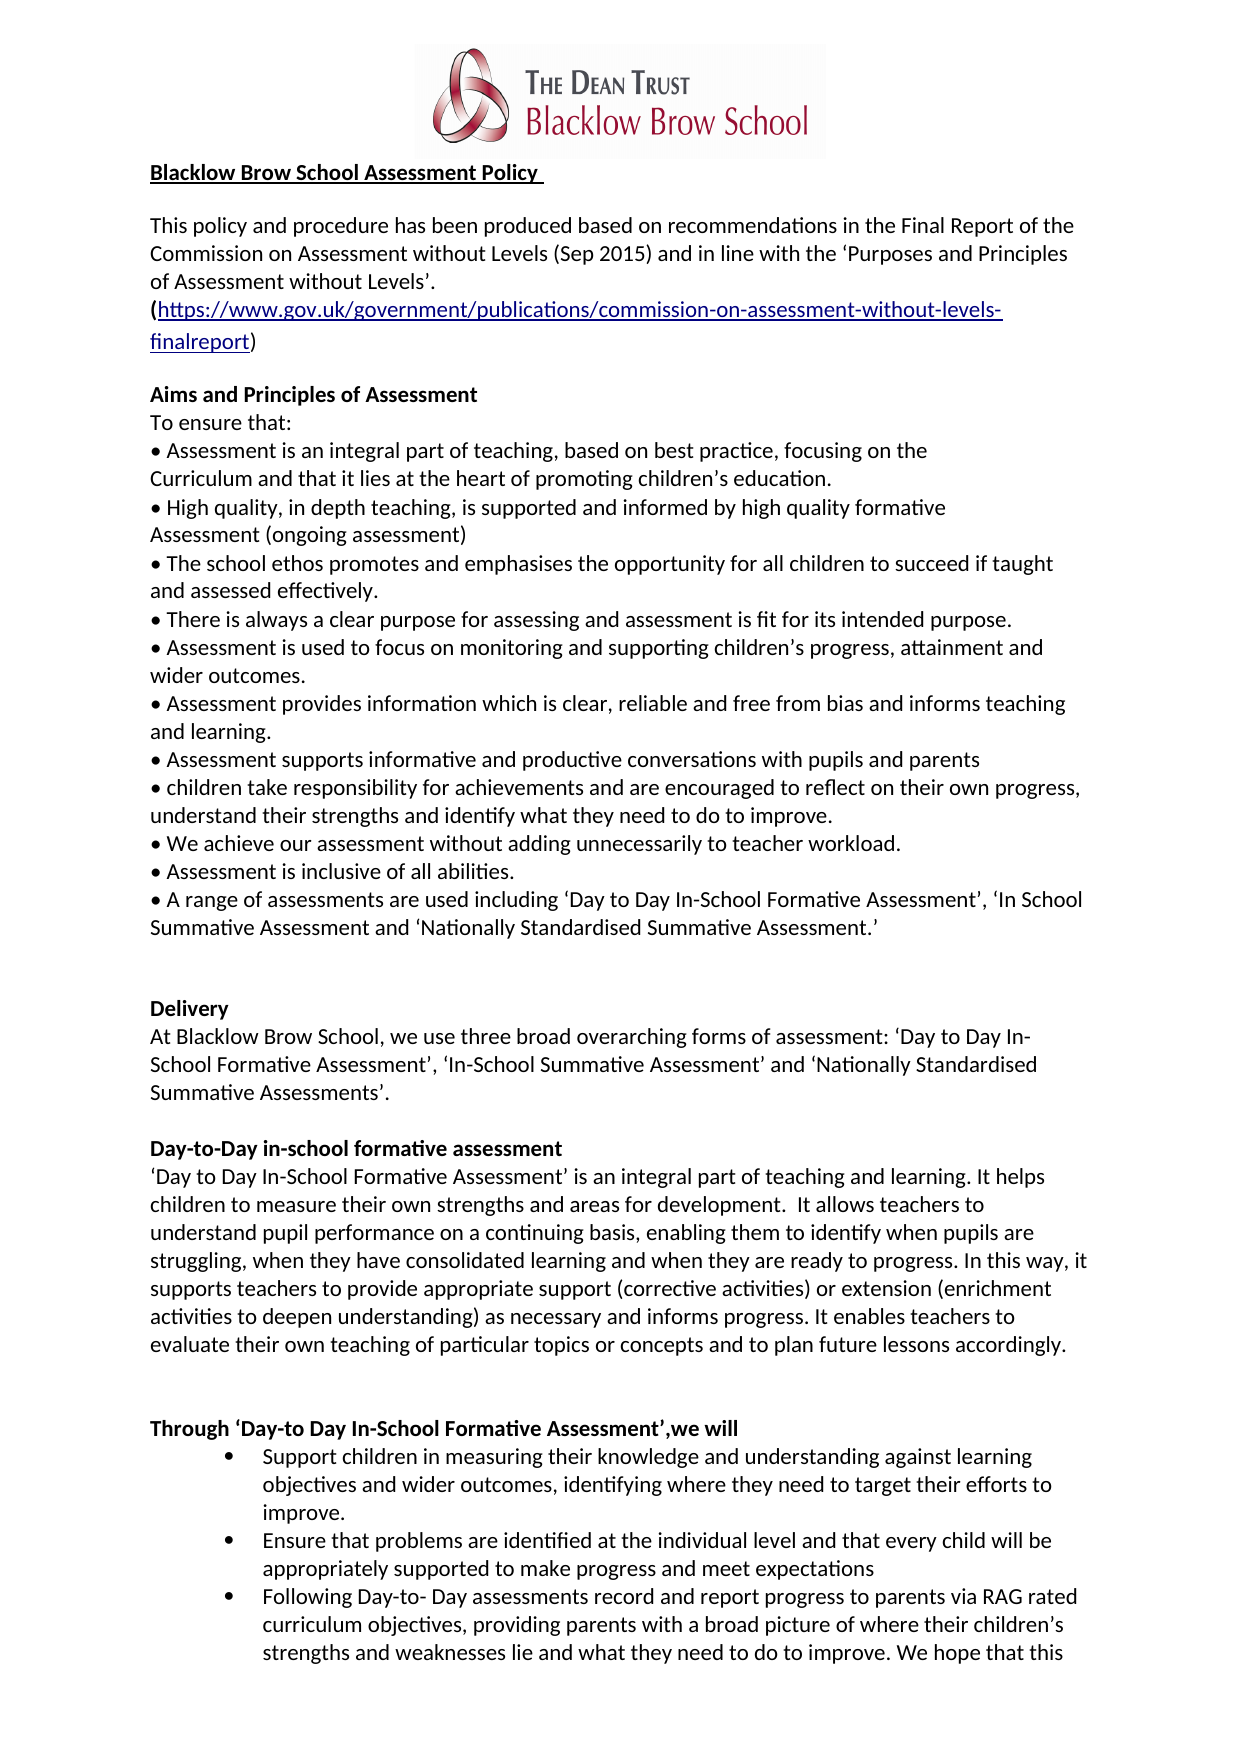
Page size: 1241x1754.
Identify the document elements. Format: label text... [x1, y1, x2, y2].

text • Assessment is an integral part of teaching, based on best practice, focusing on the [150, 437, 1090, 464]
text To ensure that: [150, 408, 1090, 437]
text Aims and Principles of Assessment [150, 381, 1090, 408]
text • We achieve our assessment without adding unnecessarily to teacher workload. [150, 829, 1090, 857]
text (https://www.gov.uk/government/publications/commission-on-assessment-without-levels-finalreport) [150, 295, 1090, 356]
text At Blacklow Brow School, we use three broad overarching forms of assessment: ‘Day to Day In- School Formative Assessment’, ‘In-School Summative Assessment’ and ‘Nationally Standardised Summative Assessments’. [150, 1022, 1090, 1106]
text • Assessment is used to focus on monitoring and supporting children’s progress, attainment and wider outcomes. [150, 633, 1090, 689]
text ‘Day to Day In-School Formative Assessment’ is an integral part of teaching and learning. It helps children to measure their own strengths and areas for development. It allows teachers to understand pupil performance on a continuing basis, enabling them to identify when pupils are struggling, when they have consolidated learning and when they are ready to progress. In this way, it supports teachers to provide appropriate support (corrective activities) or extension (enrichment activities to deepen understanding) as necessary and informs progress. It enables teachers to evaluate their own teaching of particular topics or concepts and to plan future lessons accordingly. [150, 1162, 1090, 1358]
text • children take responsibility for achievements and are encouraged to reflect on their own progress, understand their strengths and identify what they need to do to improve. [150, 773, 1090, 829]
text • Assessment supports informative and productive conversations with pupils and parents [150, 745, 1090, 773]
text Delivery [150, 994, 1090, 1022]
text • The school ethos promotes and emphasises the opportunity for all children to succeed if taught and assessed effectively. [150, 549, 1090, 605]
text This policy and procedure has been produced based on recommendations in the Final Report of the Commission on Assessment without Levels (Sep 2015) and in line with the ‘Purposes and Principles of Assessment without Levels’. [150, 211, 1090, 295]
list Following Day-to- Day assessments record and report progress to parents via RAG rated curriculum objectives, providing parents with a broad picture of where their children’s strengths and weaknesses lie and what they need to do to improve. We hope that this [225, 1582, 1090, 1666]
list Support children in measuring their knowledge and understanding against learning objectives and wider outcomes, identifying where they need to target their efforts to improve. [225, 1442, 1090, 1526]
text • A range of assessments are used including ‘Day to Day In-School Formative Assessment’, ‘In School Summative Assessment and ‘Nationally Standardised Summative Assessment.’ [150, 885, 1090, 941]
text • High quality, in depth teaching, is supported and informed by high quality formative [150, 493, 1090, 521]
text Blacklow Brow School Assessment Policy [150, 158, 1090, 186]
text Through ‘Day-to Day In-School Formative Assessment’,we will [150, 1414, 1090, 1442]
text • Assessment is inclusive of all abilities. [150, 857, 1090, 885]
text Day-to-Day in-school formative assessment [150, 1134, 1090, 1162]
text Assessment (ongoing assessment) [150, 521, 1090, 549]
list Ensure that problems are identified at the individual level and that every child will be appropriately supported to make progress and meet expectations [225, 1526, 1090, 1582]
text Curriculum and that it lies at the heart of promoting children’s education. [150, 464, 1090, 493]
text • Assessment provides information which is clear, reliable and free from bias and informs teaching and learning. [150, 689, 1090, 745]
text • There is always a clear purpose for assessing and assessment is fit for its intended purpose. [150, 605, 1090, 633]
